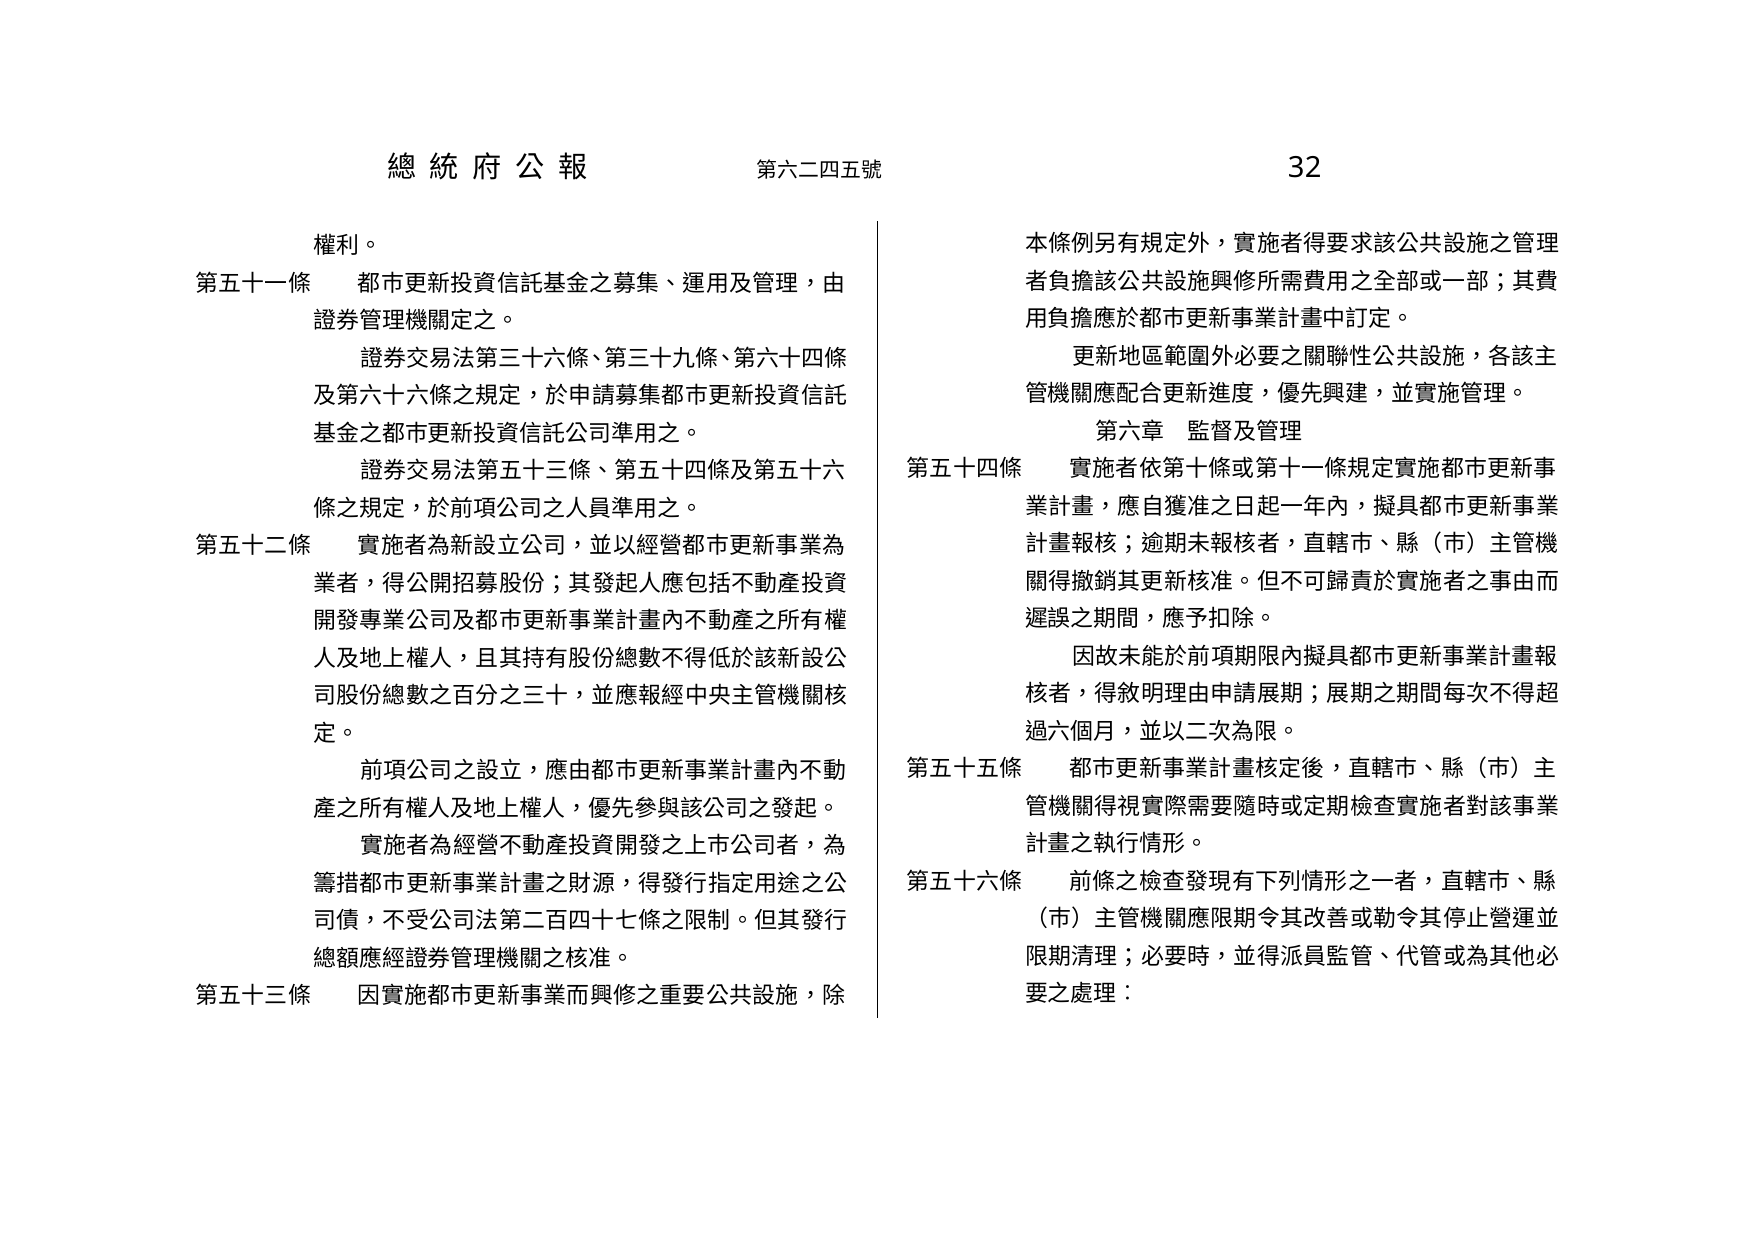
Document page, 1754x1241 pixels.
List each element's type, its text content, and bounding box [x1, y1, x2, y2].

text 本條例另有規定外，實施者得要求該公共設施之管理者負擔該公共設施興修所需費用之全部或一部；其費用負擔應於都巿更新事業計畫中訂定。 [907, 222, 1559, 334]
text 因故未能於前項期限內擬具都巿更新事業計畫報核者，得敘明理由申請展期；展期之期間每次不得超過六個月，並以二次為限。 [1025, 634, 1559, 747]
text 更新地區範圍外必要之關聯性公共設施，各該主管機關應配合更新進度，優先興建，並實施管理。 [1025, 334, 1559, 409]
text 第五十五條 都巿更新事業計畫核定後，直轄巿、縣（巿）主管機關得視實際需要隨時或定期檢查實施者對該事業計畫之執行情形。 [907, 747, 1559, 859]
text 證券交易法第五十三條、第五十四條及第五十六條之規定，於前項公司之人員準用之。 [313, 449, 847, 524]
text 實施者為經營不動產投資開發之上巿公司者，為籌措都巿更新事業計畫之財源，得發行指定用途之公司債，不受公司法第二百四十七條之限制。但其發行總額應經證券管理機關之核准。 [313, 824, 847, 974]
text 前項公司之設立，應由都巿更新事業計畫內不動產之所有權人及地上權人，優先參與該公司之發起。 [313, 749, 847, 824]
text 第五十二條 實施者為新設立公司，並以經營都巿更新事業為業者，得公開招募股份；其發起人應包括不動產投資開發專業公司及都巿更新事業計畫內不動產之所有權人及地上權人，且其持有股份總數不得低於該新設公司股份總數之百分之三十，並應報經中央主管機關核定。 [195, 524, 847, 749]
text 證券交易法第三十六條、第三十九條、第六十四條及第六十六條之規定，於申請募集都巿更新投資信託基金之都巿更新投資信託公司準用之。 [313, 336, 847, 449]
text 第五十三條 因實施都巿更新事業而興修之重要公共設施，除 [195, 974, 847, 1011]
text 第五十一條 都巿更新投資信託基金之募集、運用及管理，由證券管理機關定之。 [195, 261, 847, 336]
text 第六章 監督及管理 [907, 409, 1559, 447]
text 第五十四條 實施者依第十條或第十一條規定實施都巿更新事業計畫，應自獲准之日起一年內，擬具都巿更新事業計畫報核；逾期未報核者，直轄巿、縣（巿）主管機關得撤銷其更新核准。但不可歸責於實施者之事由而遲誤之期間，應予扣除。 [907, 447, 1559, 634]
text 第五十六條 前條之檢查發現有下列情形之一者，直轄巿、縣（巿）主管機關應限期令其改善或勒令其停止營運並限期清理；必要時，並得派員監管、代管或為其他必要之處理︰ [907, 859, 1559, 1009]
text 權利。 [313, 222, 847, 261]
